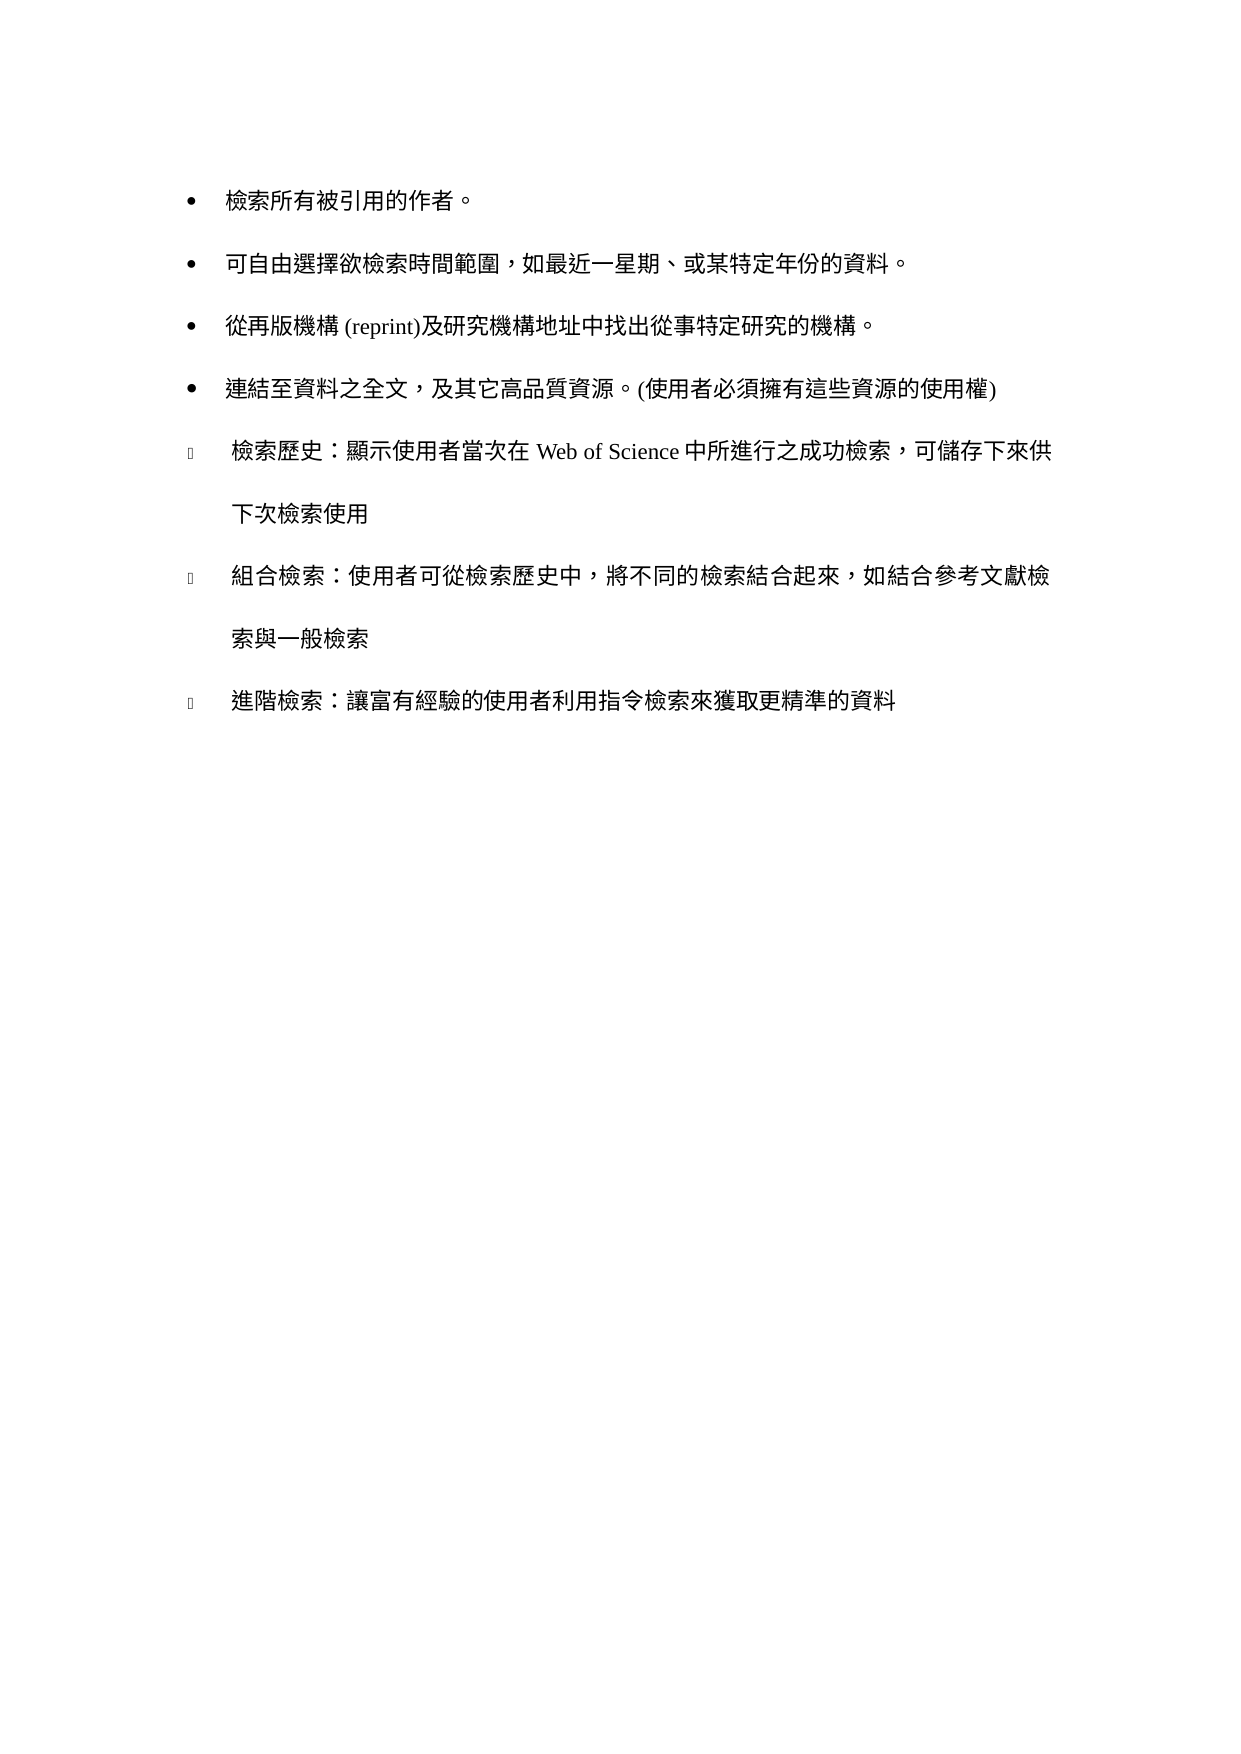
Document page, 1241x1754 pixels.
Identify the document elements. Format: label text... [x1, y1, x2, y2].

list 可自由選擇欲檢索時間範圍，如最近一星期、或某特定年份的資料。 [187, 221, 1053, 283]
list 從再版機構 (reprint)及研究機構地址中找出從事特定研究的機構。 [187, 283, 1053, 346]
list 檢索歷史：顯示使用者當次在Web of Science中所進行之成功檢索，可儲存下來供下次檢索使用 [187, 408, 1053, 533]
list 連結至資料之全文，及其它高品質資源。(使用者必須擁有這些資源的使用權) [187, 346, 1053, 408]
list 檢索所有被引用的作者。 [187, 158, 1053, 221]
list 進階檢索：讓富有經驗的使用者利用指令檢索來獲取更精準的資料 [187, 658, 1053, 721]
list 組合檢索：使用者可從檢索歷史中，將不同的檢索結合起來，如結合參考文獻檢索與一般檢索 [187, 533, 1053, 658]
